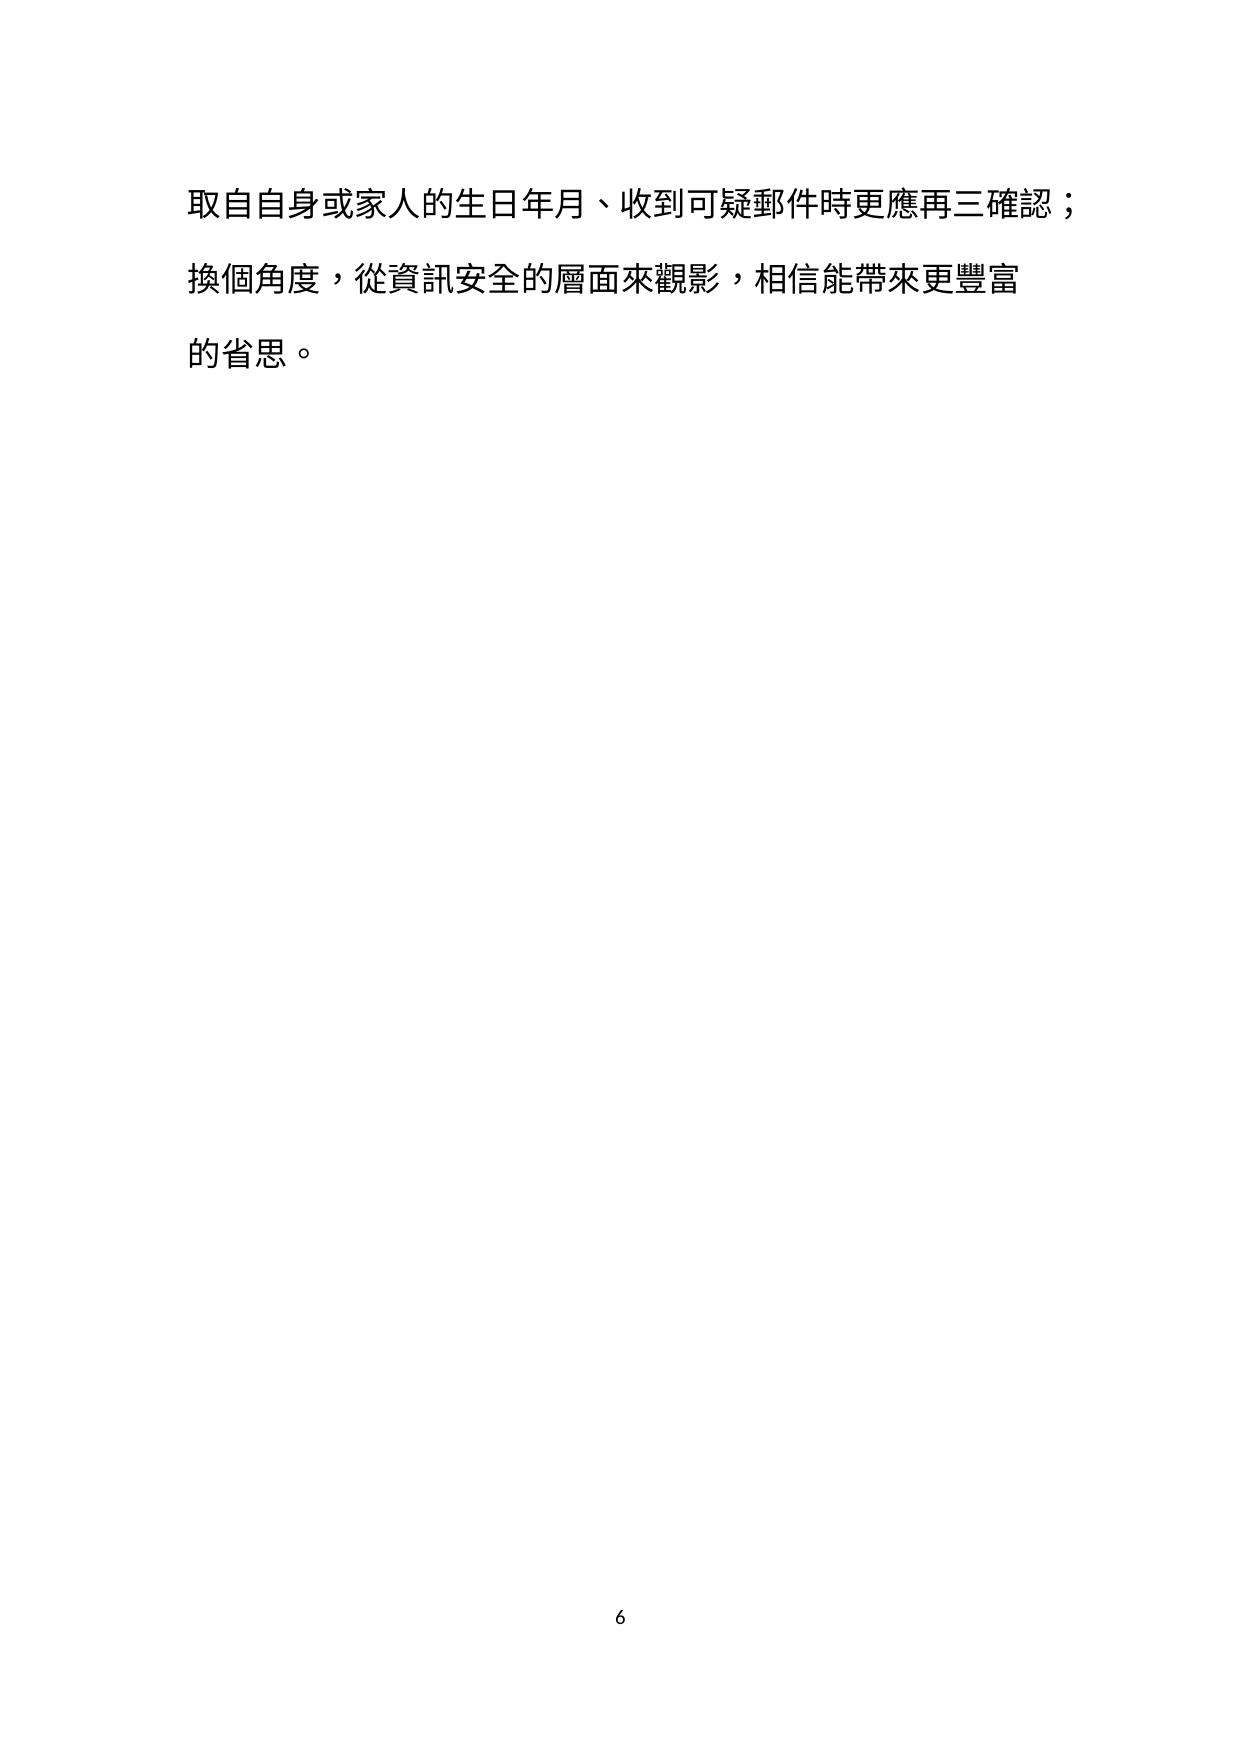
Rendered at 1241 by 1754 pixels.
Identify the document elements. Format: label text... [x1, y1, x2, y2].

text 我國政府為推廣全民的資安意識及加強校園學生的資訊安全技術能力，每年也會定期舉辦資安系列競賽，包含微電影、動畫金像獎等；除此之外，我國主管機關或可加入與國內影視業者之合作，透過置入式行銷的手法宣導資通安全教育。資安題材於電影中的出現，某種程度來說，讓民眾於日常休閒娛樂的同時，更可深植維護資訊安全應該有的具體作為，下次走出電影院時，除了討論精采緊湊的情節、帥氣動人的男女主角外，我們更應該謹記，密碼設定不應簡單的取自自身或家人的生日年月、收到可疑郵件時更應再三確認；換個角度，從資訊安全的層面來觀影，相信能帶來更豐富的省思。 [187, 164, 1053, 389]
